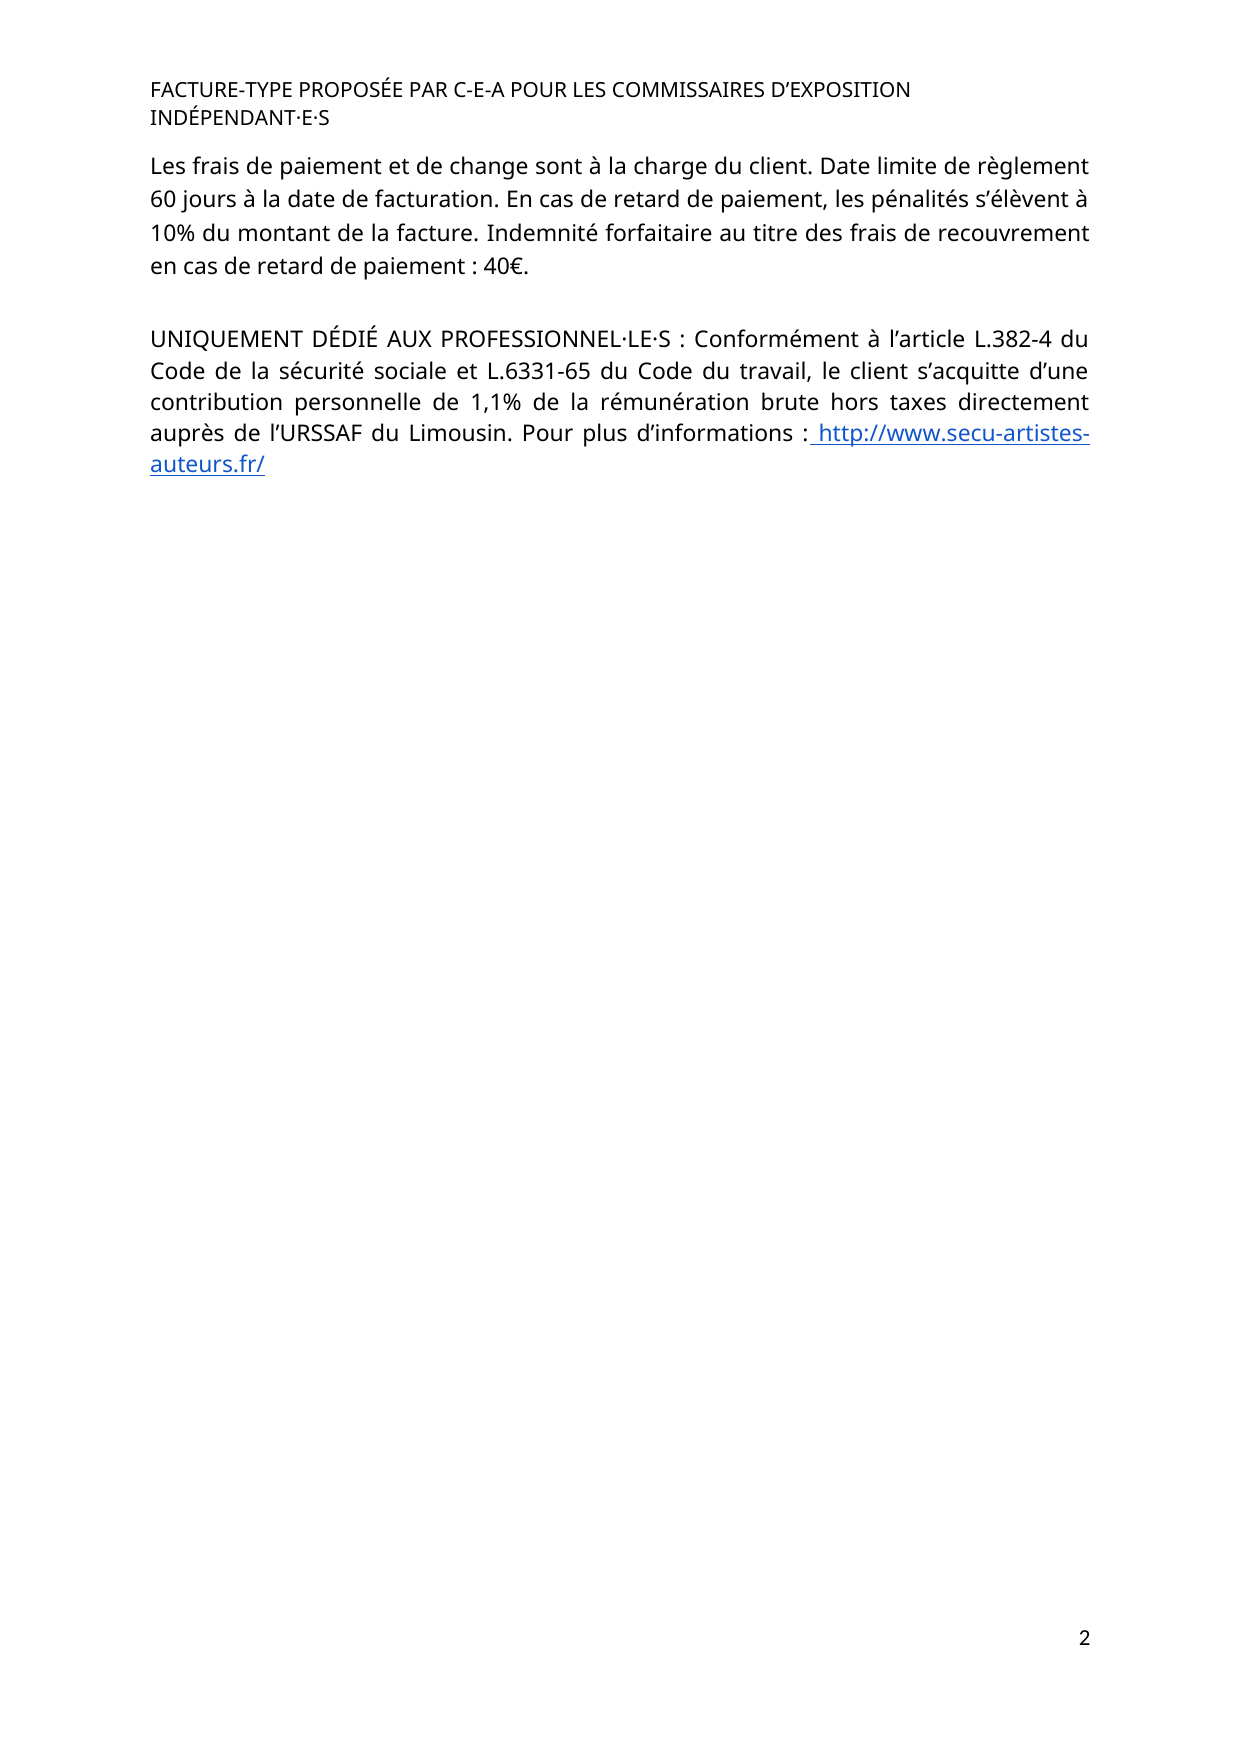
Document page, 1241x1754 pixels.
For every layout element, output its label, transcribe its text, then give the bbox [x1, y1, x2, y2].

subtitle UNIQUEMENT DÉDIÉ AUX PROFESSIONNEL·LE·S : Conformément à l’article L.382-4 du Code de la sécurité sociale et L.6331-65 du Code du travail, le client s’acquitte d’une contribution personnelle de 1,1% de la rémunération brute hors taxes directement auprès de l’URSSAF du Limousin. Pour plus d’informations : http://www.secu-artistes-auteurs.fr/ [150, 323, 1090, 479]
text Les frais de paiement et de change sont à la charge du client. Date limite de règlement 60 jours à la date de facturation. En cas de retard de paiement, les pénalités s’élèvent à 10% du montant de la facture. Indemnité forfaitaire au titre des frais de recouvrement en cas de retard de paiement : 40€. [150, 150, 1090, 282]
